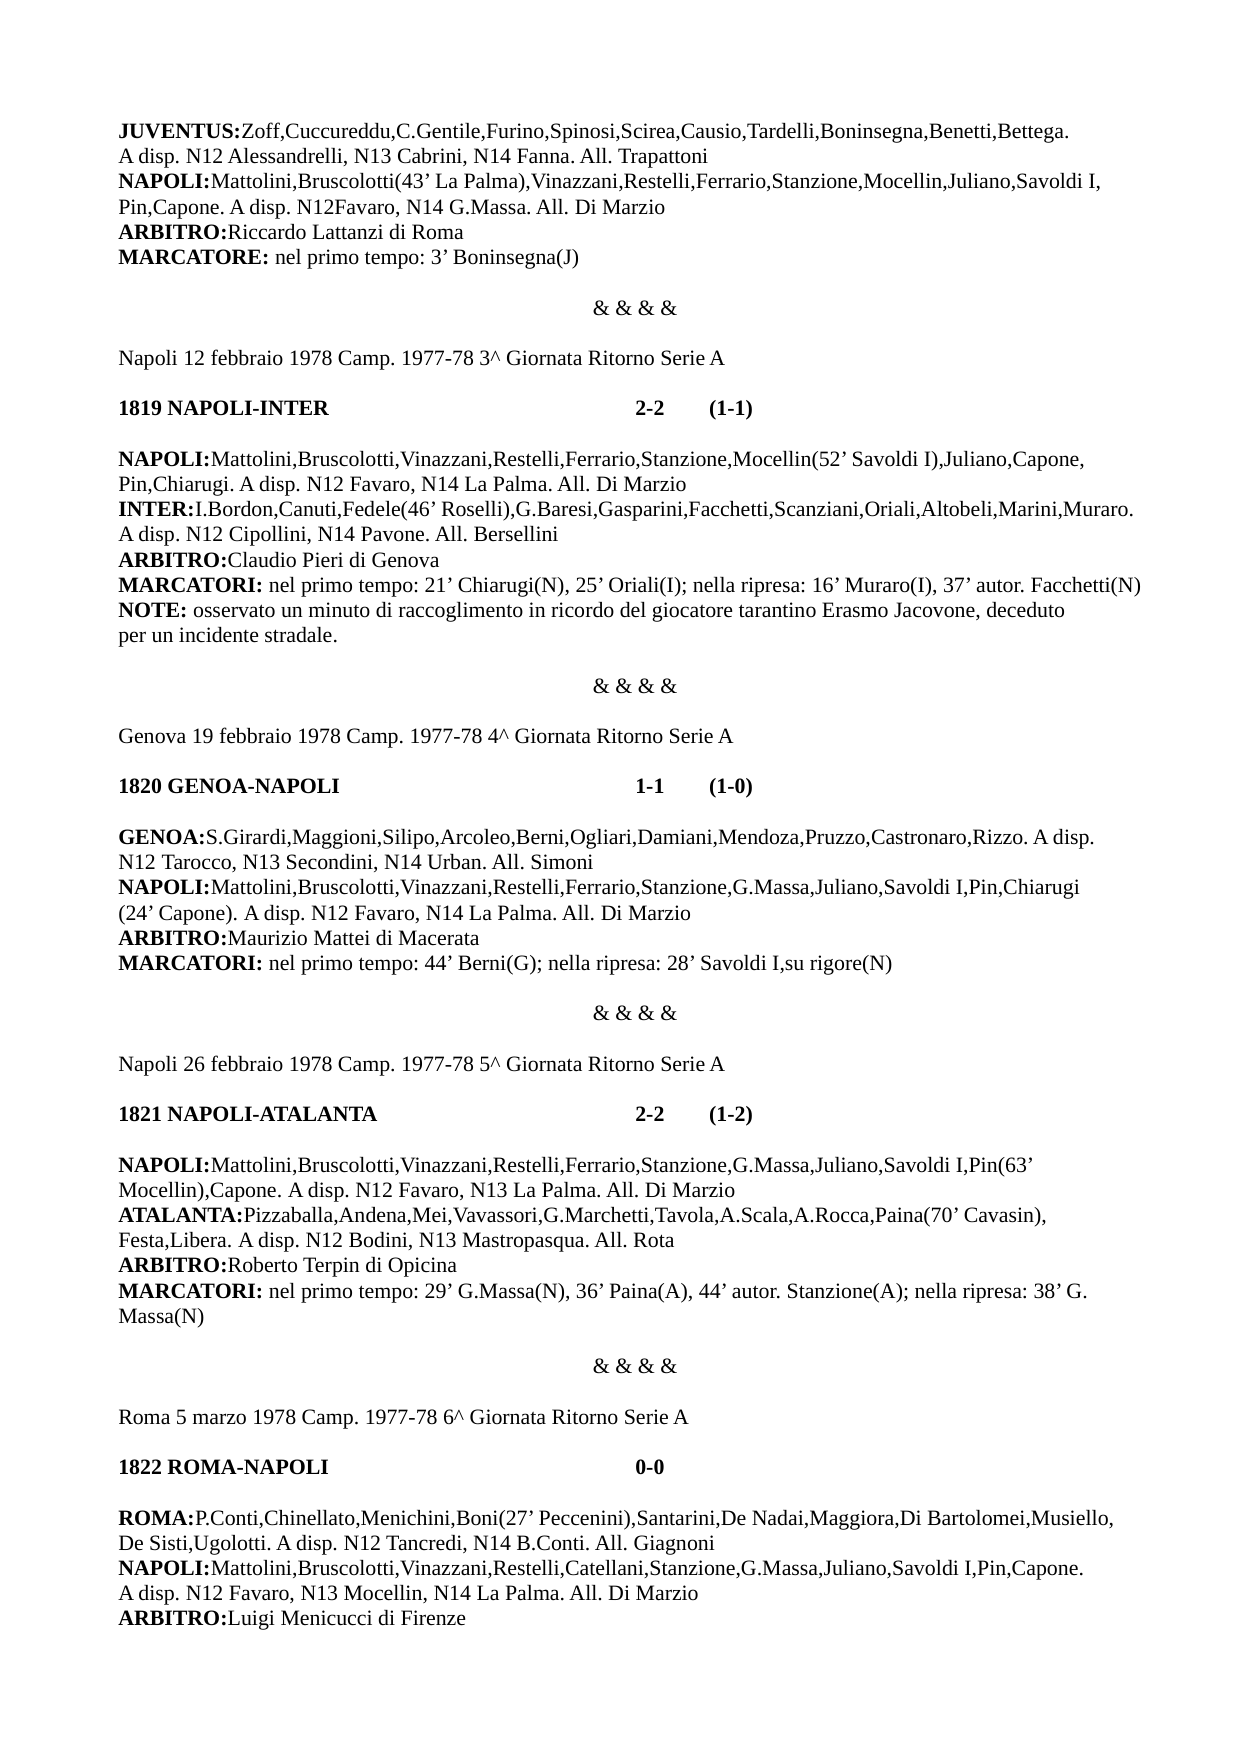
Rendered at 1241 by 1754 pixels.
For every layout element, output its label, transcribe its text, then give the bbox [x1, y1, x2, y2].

text Roma 5 marzo 1978 Camp. 1977-78 6^ Giornata Ritorno Serie A [118, 1404, 1152, 1429]
text GENOA:S.Girardi,Maggioni,Silipo,Arcoleo,Berni,Ogliari,Damiani,Mendoza,Pruzzo,Castronaro,Rizzo. A disp. [118, 824, 1152, 849]
text Pin,Capone. A disp. N12Favaro, N14 G.Massa. All. Di Marzio [118, 194, 1152, 219]
text ARBITRO:Maurizio Mattei di Macerata [118, 925, 1152, 950]
text De Sisti,Ugolotti. A disp. N12 Tancredi, N14 B.Conti. All. Giagnoni [118, 1530, 1152, 1555]
text NAPOLI:Mattolini,Bruscolotti,Vinazzani,Restelli,Catellani,Stanzione,G.Massa,Juliano,Savoldi I,Pin,Capone. [118, 1555, 1152, 1580]
text MARCATORI: nel primo tempo: 29’ G.Massa(N), 36’ Paina(A), 44’ autor. Stanzione(A); nella ripresa: 38’ G. [118, 1278, 1152, 1303]
text Festa,Libera. A disp. N12 Bodini, N13 Mastropasqua. All. Rota [118, 1227, 1152, 1252]
text A disp. N12 Cipollini, N14 Pavone. All. Bersellini [118, 521, 1152, 547]
text & & & & [118, 1000, 1152, 1026]
text ATALANTA:Pizzaballa,Andena,Mei,Vavassori,G.Marchetti,Tavola,A.Scala,A.Rocca,Paina(70’ Cavasin), [118, 1202, 1152, 1227]
text MARCATORE: nel primo tempo: 3’ Boninsegna(J) [118, 244, 1152, 269]
text & & & & [118, 1353, 1152, 1378]
text NAPOLI:Mattolini,Bruscolotti(43’ La Palma),Vinazzani,Restelli,Ferrario,Stanzione,Mocellin,Juliano,Savoldi I, [118, 168, 1152, 194]
text 1820 GENOA-NAPOLI 1-1 (1-0) [118, 773, 1152, 799]
text 1819 NAPOLI-INTER 2-2 (1-1) [118, 395, 1152, 421]
text JUVENTUS:Zoff,Cuccureddu,C.Gentile,Furino,Spinosi,Scirea,Causio,Tardelli,Boninsegna,Benetti,Bettega. [118, 118, 1152, 143]
text MARCATORI: nel primo tempo: 21’ Chiarugi(N), 25’ Oriali(I); nella ripresa: 16’ Muraro(I), 37’ autor. Facchetti(N) [118, 572, 1152, 597]
text NAPOLI:Mattolini,Bruscolotti,Vinazzani,Restelli,Ferrario,Stanzione,Mocellin(52’ Savoldi I),Juliano,Capone, [118, 446, 1152, 471]
text ARBITRO:Claudio Pieri di Genova [118, 547, 1152, 572]
text (24’ Capone). A disp. N12 Favaro, N14 La Palma. All. Di Marzio [118, 899, 1152, 925]
text Mocellin),Capone. A disp. N12 Favaro, N13 La Palma. All. Di Marzio [118, 1177, 1152, 1202]
text A disp. N12 Favaro, N13 Mocellin, N14 La Palma. All. Di Marzio [118, 1580, 1152, 1605]
text NAPOLI:Mattolini,Bruscolotti,Vinazzani,Restelli,Ferrario,Stanzione,G.Massa,Juliano,Savoldi I,Pin,Chiarugi [118, 874, 1152, 899]
text N12 Tarocco, N13 Secondini, N14 Urban. All. Simoni [118, 849, 1152, 874]
text Massa(N) [118, 1303, 1152, 1328]
text Napoli 12 febbraio 1978 Camp. 1977-78 3^ Giornata Ritorno Serie A [118, 345, 1152, 370]
text Napoli 26 febbraio 1978 Camp. 1977-78 5^ Giornata Ritorno Serie A [118, 1051, 1152, 1076]
text ARBITRO:Roberto Terpin di Opicina [118, 1252, 1152, 1278]
text 1821 NAPOLI-ATALANTA 2-2 (1-2) [118, 1101, 1152, 1126]
text per un incidente stradale. [118, 622, 1152, 647]
text INTER:I.Bordon,Canuti,Fedele(46’ Roselli),G.Baresi,Gasparini,Facchetti,Scanziani,Oriali,Altobeli,Marini,Muraro. [118, 496, 1152, 521]
text ROMA:P.Conti,Chinellato,Menichini,Boni(27’ Peccenini),Santarini,De Nadai,Maggiora,Di Bartolomei,Musiello, [118, 1504, 1152, 1530]
text & & & & [118, 294, 1152, 320]
text 1822 ROMA-NAPOLI 0-0 [118, 1454, 1152, 1479]
text MARCATORI: nel primo tempo: 44’ Berni(G); nella ripresa: 28’ Savoldi I,su rigore(N) [118, 950, 1152, 975]
text Genova 19 febbraio 1978 Camp. 1977-78 4^ Giornata Ritorno Serie A [118, 723, 1152, 748]
text & & & & [118, 673, 1152, 698]
text ARBITRO:Riccardo Lattanzi di Roma [118, 219, 1152, 244]
text Pin,Chiarugi. A disp. N12 Favaro, N14 La Palma. All. Di Marzio [118, 471, 1152, 496]
text A disp. N12 Alessandrelli, N13 Cabrini, N14 Fanna. All. Trapattoni [118, 143, 1152, 168]
text ARBITRO:Luigi Menicucci di Firenze [118, 1605, 1152, 1631]
text NAPOLI:Mattolini,Bruscolotti,Vinazzani,Restelli,Ferrario,Stanzione,G.Massa,Juliano,Savoldi I,Pin(63’ [118, 1152, 1152, 1177]
text NOTE: osservato un minuto di raccoglimento in ricordo del giocatore tarantino Erasmo Jacovone, deceduto [118, 597, 1152, 622]
